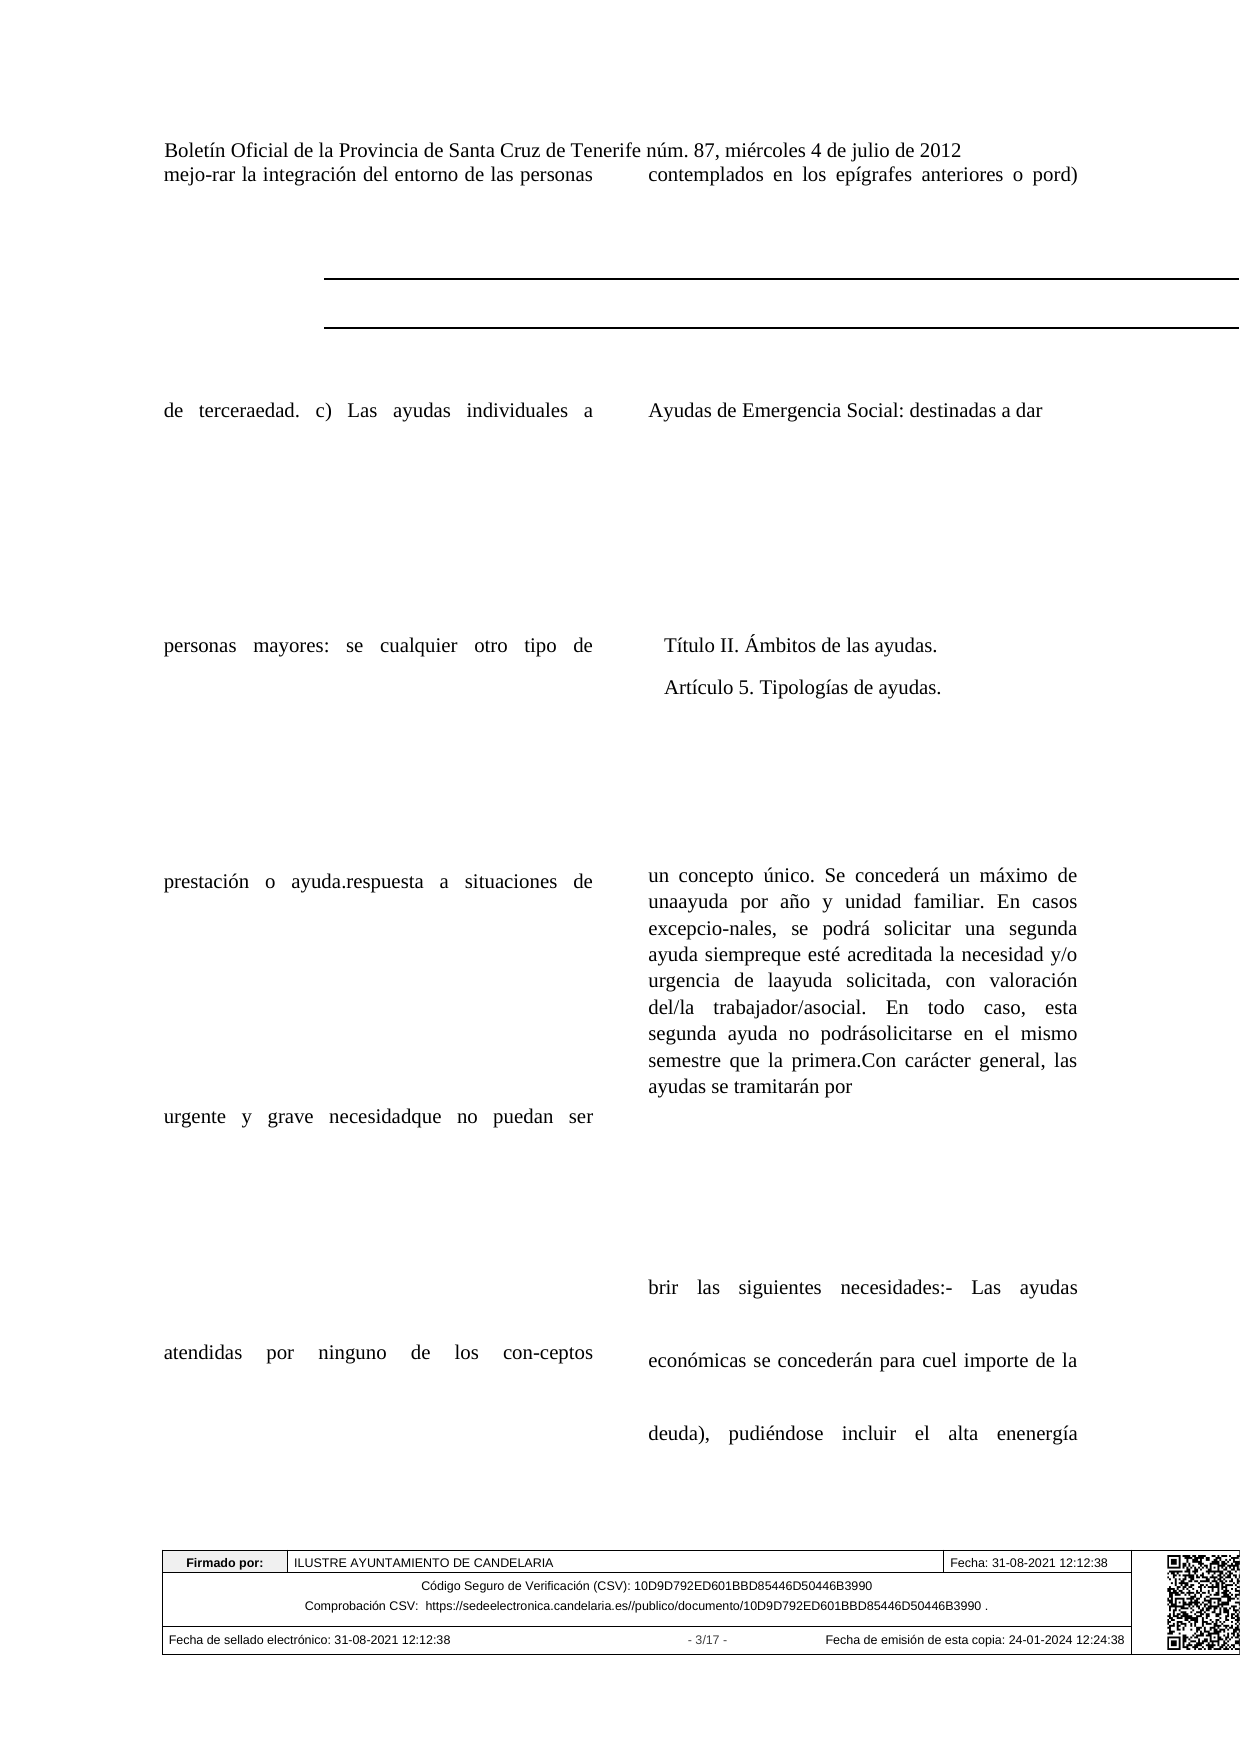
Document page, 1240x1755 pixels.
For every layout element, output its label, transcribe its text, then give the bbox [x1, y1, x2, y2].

text mejo-rar la integración del entorno de las personas de terceraedad. c) Las ayudas individuales a personas mayores: se cualquier otro tipo de prestación o ayuda.respuesta a situaciones de urgente y grave necesidadque no puedan ser atendidas por ninguno de los con-ceptos [163, 162, 593, 1364]
text Ayudas de Emergencia Social: destinadas a dar [648, 329, 1078, 422]
text un concepto único. Se concederá un máximo de unaayuda por año y unidad familiar. En casos excepcio-nales, se podrá solicitar una segunda ayuda siempreque esté acreditada la necesidad y/o urgencia de laayuda solicitada, con valoración del/la trabajador/asocial. En todo caso, esta segunda ayuda no podrásolicitarse en el mismo semestre que la primera.Con carácter general, las ayudas se tramitarán por [648, 862, 1078, 1098]
text brir las siguientes necesidades:- Las ayudas económicas se concederán para cuel importe de la deuda), pudiéndose incluir el alta enenergía [648, 1274, 1078, 1445]
text Artículo 5. Tipologías de ayudas. [664, 675, 1078, 699]
text [648, 280, 1078, 327]
text contemplados en los epígrafes anteriores o pord) [648, 162, 1078, 278]
text Título II. Ámbitos de las ayudas. [664, 633, 1078, 657]
